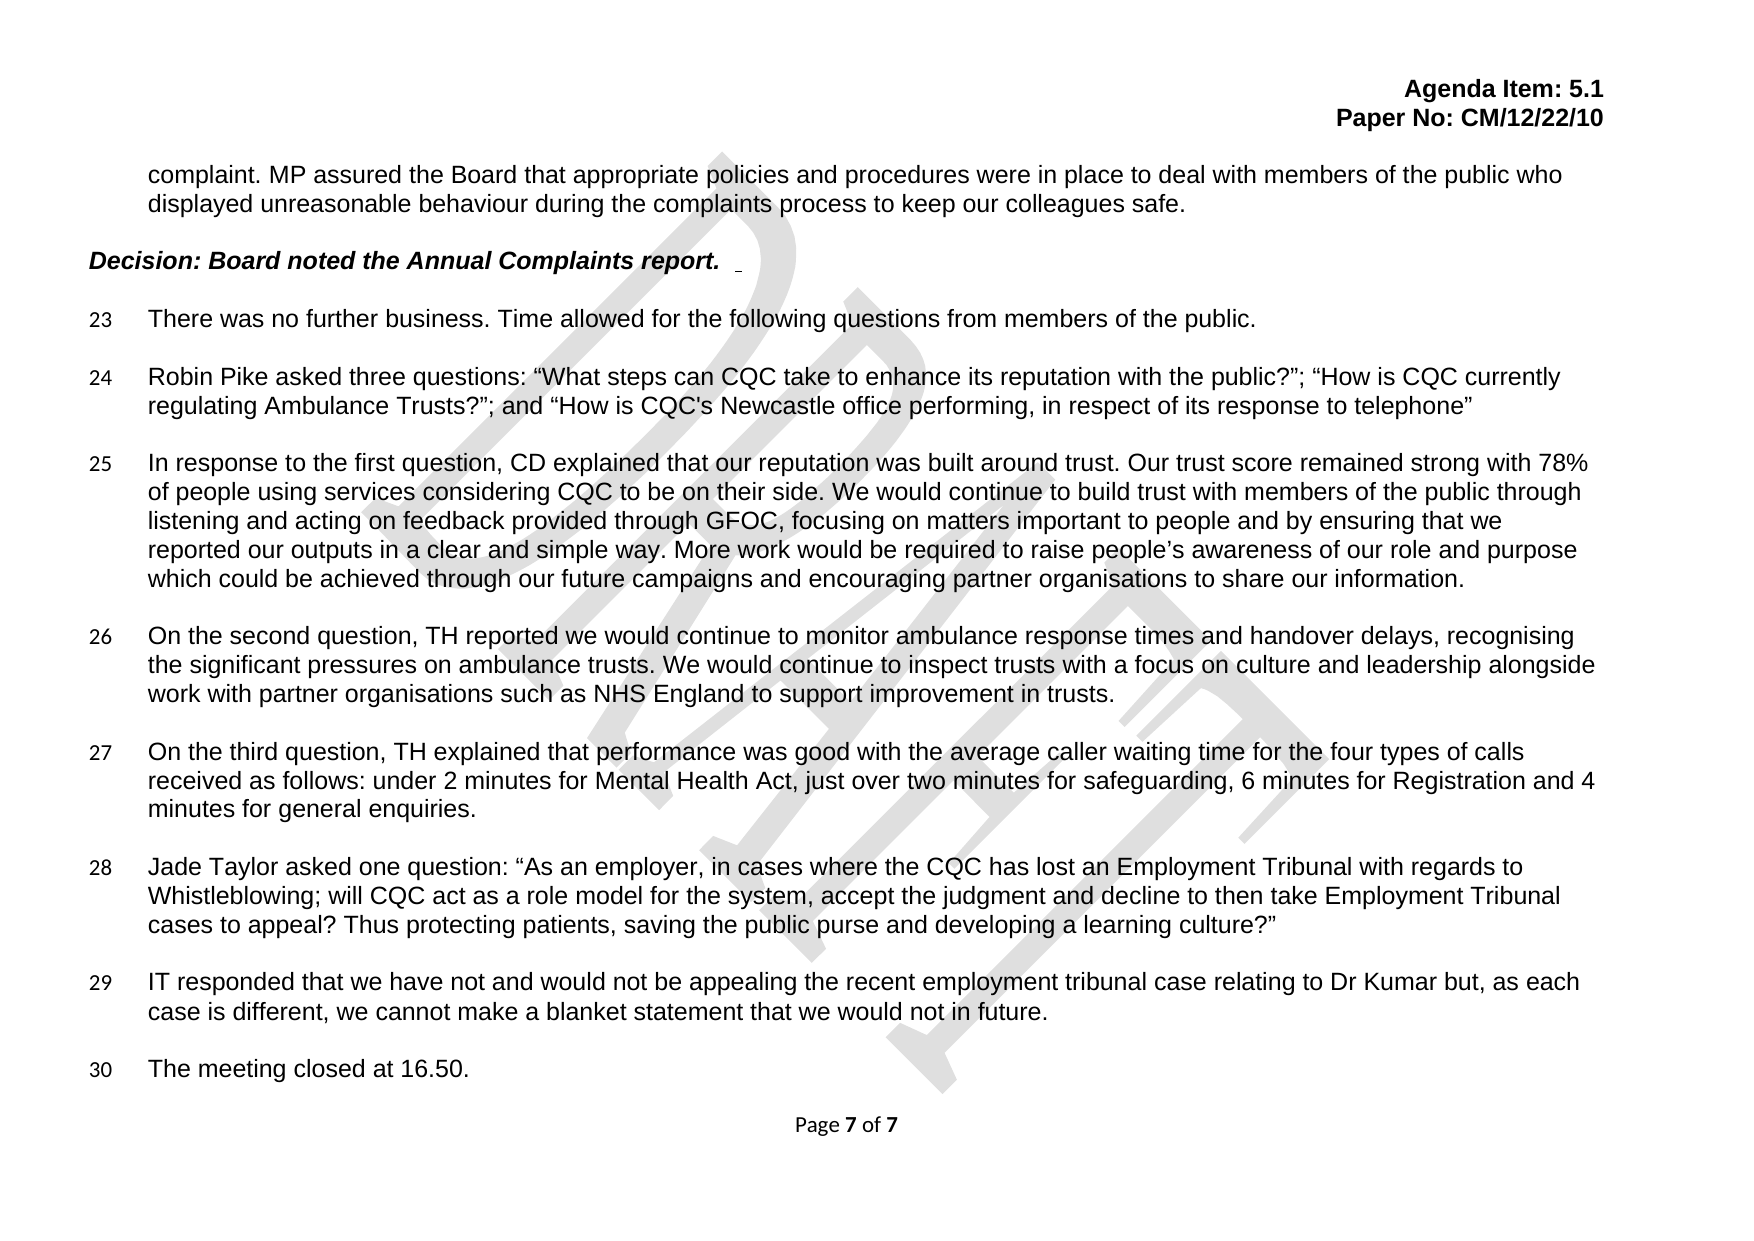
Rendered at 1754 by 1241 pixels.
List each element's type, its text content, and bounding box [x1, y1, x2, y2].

list In response to the first question, CD explained that our reputation was built around trust. Our trust score remained strong with 78% of people using services considering CQC to be on their side. We would continue to build trust with members of the public through listening and acting on feedback provided through GFOC, focusing on matters important to people and by ensuring that we reported our outputs in a clear and simple way. More work would be required to raise people’s awareness of our role and purpose which could be achieved through our future campaigns and encouraging partner organisations to share our information. [722, 448, 1604, 592]
list There was no further business. Time allowed for the following questions from members of the public. [89, 303, 600, 333]
list Jade Taylor asked one question: “As an employer, in cases where the CQC has lost an Employment Tribunal with regards to Whistleblowing; will CQC act as a role model for the system, accept the judgment and decline to then take Employment Tribunal cases to appeal? Thus protecting patients, saving the public purse and developing a learning culture?” [89, 852, 845, 938]
list There was no further business. Time allowed for the following questions from members of the public. [609, 303, 748, 333]
list Robin Pike asked three questions: “What steps can CQC take to enhance its reputation with the public?”; “How is CQC currently regulating Ambulance Trusts?”; and “How is CQC's Newcastle office performing, in respect of its response to telephone” [89, 361, 542, 419]
list IT responded that we have not and would not be appealing the recent employment tribunal case relating to Dr Kumar but, as each case is different, we cannot make a blanket statement that we would not in future. [89, 967, 993, 1025]
list On the second question, TH reported we would continue to monitor ambulance response times and handover delays, recognising the significant pressures on ambulance trusts. We would continue to inspect trusts with a focus on culture and leadership alongside work with partner organisations such as NHS England to support improvement in trusts. [641, 621, 833, 708]
text Decision: Board noted the Annual Complaints report. [667, 246, 760, 275]
list Robin Pike asked three questions: “What steps can CQC take to enhance its reputation with the public?”; “How is CQC currently regulating Ambulance Trusts?”; and “How is CQC's Newcastle office performing, in respect of its response to telephone” [523, 361, 711, 419]
list Jade Taylor asked one question: “As an employer, in cases where the CQC has lost an Employment Tribunal with regards to Whistleblowing; will CQC act as a role model for the system, accept the judgment and decline to then take Employment Tribunal cases to appeal? Thus protecting patients, saving the public purse and developing a learning culture?” [814, 852, 1108, 938]
list There was no further business. Time allowed for the following questions from members of the public. [875, 303, 1604, 333]
list The meeting closed at 16.50. [89, 1054, 930, 1083]
list In response to the first question, CD explained that our reputation was built around trust. Our trust score remained strong with 78% of people using services considering CQC to be on their side. We would continue to build trust with members of the public through listening and acting on feedback provided through GFOC, focusing on matters important to people and by ensuring that we reported our outputs in a clear and simple way. More work would be required to raise people’s awareness of our role and purpose which could be achieved through our future campaigns and encouraging partner organisations to share our information. [422, 448, 631, 558]
text Decision: Board noted the Annual Complaints report. [794, 246, 1604, 275]
list Robin Pike asked three questions: “What steps can CQC take to enhance its reputation with the public?”; “How is CQC currently regulating Ambulance Trusts?”; and “How is CQC's Newcastle office performing, in respect of its response to telephone” [794, 361, 893, 419]
text Decision: Board noted the Annual Complaints report. [89, 246, 657, 275]
list On the third question, TH explained that performance was good with the average caller waiting time for the four types of calls received as follows: under 2 minutes for Mental Health Act, just over two minutes for safeguarding, 6 minutes for Registration and 4 minutes for general enquiries. [791, 736, 961, 823]
list In response to the first question, CD explained that our reputation was built around trust. Our trust score remained strong with 78% of people using services considering CQC to be on their side. We would continue to build trust with members of the public through listening and acting on feedback provided through GFOC, focusing on matters important to people and by ensuring that we reported our outputs in a clear and simple way. More work would be required to raise people’s awareness of our role and purpose which could be achieved through our future campaigns and encouraging partner organisations to share our information. [89, 448, 493, 592]
list [946, 1054, 1604, 1083]
list On the third question, TH explained that performance was good with the average caller waiting time for the four types of calls received as follows: under 2 minutes for Mental Health Act, just over two minutes for safeguarding, 6 minutes for Registration and 4 minutes for general enquiries. [1267, 736, 1604, 823]
list In response to the first question, CD explained that our reputation was built around trust. Our trust score remained strong with 78% of people using services considering CQC to be on their side. We would continue to build trust with members of the public through listening and acting on feedback provided through GFOC, focusing on matters important to people and by ensuring that we reported our outputs in a clear and simple way. More work would be required to raise people’s awareness of our role and purpose which could be achieved through our future campaigns and encouraging partner organisations to share our information. [493, 448, 727, 592]
list On the second question, TH reported we would continue to monitor ambulance response times and handover delays, recognising the significant pressures on ambulance trusts. We would continue to inspect trusts with a focus on culture and leadership alongside work with partner organisations such as NHS England to support improvement in trusts. [809, 621, 912, 699]
list On the third question, TH explained that performance was good with the average caller waiting time for the four types of calls received as follows: under 2 minutes for Mental Health Act, just over two minutes for safeguarding, 6 minutes for Registration and 4 minutes for general enquiries. [89, 736, 822, 823]
list On the third question, TH explained that performance was good with the average caller waiting time for the four types of calls received as follows: under 2 minutes for Mental Health Act, just over two minutes for safeguarding, 6 minutes for Registration and 4 minutes for general enquiries. [1176, 739, 1290, 823]
list On the second question, TH reported we would continue to monitor ambulance response times and handover delays, recognising the significant pressures on ambulance trusts. We would continue to inspect trusts with a focus on culture and leadership alongside work with partner organisations such as NHS England to support improvement in trusts. [1145, 621, 1604, 708]
list Robin Pike asked three questions: “What steps can CQC take to enhance its reputation with the public?”; “How is CQC currently regulating Ambulance Trusts?”; and “How is CQC's Newcastle office performing, in respect of its response to telephone” [912, 361, 1604, 419]
list Following a number of questions, MP explained the outcomes from the complaints process. In instances where a complaint had been upheld against us, complainants were provided with an explanation, an apology and, where appropriate, additional information about improvements underway to give them additional assurance that action would be taken to address an issue. A complaint would remain open until a recommendation had been implemented. A log of complaints was maintained, and if there were repeated complaints made against a particular colleague, this would be escalated to senior management. Continuous improvement activities were also completed with inspection colleagues to raise awareness of common issues that could trigger a complaint. MP assured the Board that appropriate policies and procedures were in place to deal with members of the public who displayed unreasonable behaviour during the complaints process to keep our colleagues safe. [732, 160, 1604, 217]
list On the second question, TH reported we would continue to monitor ambulance response times and handover delays, recognising the significant pressures on ambulance trusts. We would continue to inspect trusts with a focus on culture and leadership alongside work with partner organisations such as NHS England to support improvement in trusts. [1027, 621, 1173, 708]
list There was no further business. Time allowed for the following questions from members of the public. [768, 303, 849, 333]
list Robin Pike asked three questions: “What steps can CQC take to enhance its reputation with the public?”; “How is CQC currently regulating Ambulance Trusts?”; and “How is CQC's Newcastle office performing, in respect of its response to telephone” [700, 361, 814, 419]
list On the second question, TH reported we would continue to monitor ambulance response times and handover delays, recognising the significant pressures on ambulance trusts. We would continue to inspect trusts with a focus on culture and leadership alongside work with partner organisations such as NHS England to support improvement in trusts. [89, 621, 661, 708]
list Following a number of questions, MP explained the outcomes from the complaints process. In instances where a complaint had been upheld against us, complainants were provided with an explanation, an apology and, where appropriate, additional information about improvements underway to give them additional assurance that action would be taken to address an issue. A complaint would remain open until a recommendation had been implemented. A log of complaints was maintained, and if there were repeated complaints made against a particular colleague, this would be escalated to senior management. Continuous improvement activities were also completed with inspection colleagues to raise awareness of common issues that could trigger a complaint. MP assured the Board that appropriate policies and procedures were in place to deal with members of the public who displayed unreasonable behaviour during the complaints process to keep our colleagues safe. [89, 160, 715, 217]
list Jade Taylor asked one question: “As an employer, in cases where the CQC has lost an Employment Tribunal with regards to Whistleblowing; will CQC act as a role model for the system, accept the judgment and decline to then take Employment Tribunal cases to appeal? Thus protecting patients, saving the public purse and developing a learning culture?” [1061, 852, 1604, 938]
list IT responded that we have not and would not be appealing the recent employment tribunal case relating to Dr Kumar but, as each case is different, we cannot make a blanket statement that we would not in future. [974, 967, 1604, 1025]
list On the third question, TH explained that performance was good with the average caller waiting time for the four types of calls received as follows: under 2 minutes for Mental Health Act, just over two minutes for safeguarding, 6 minutes for Registration and 4 minutes for general enquiries. [980, 736, 1224, 823]
list On the second question, TH reported we would continue to monitor ambulance response times and handover delays, recognising the significant pressures on ambulance trusts. We would continue to inspect trusts with a focus on culture and leadership alongside work with partner organisations such as NHS England to support improvement in trusts. [880, 621, 1076, 708]
